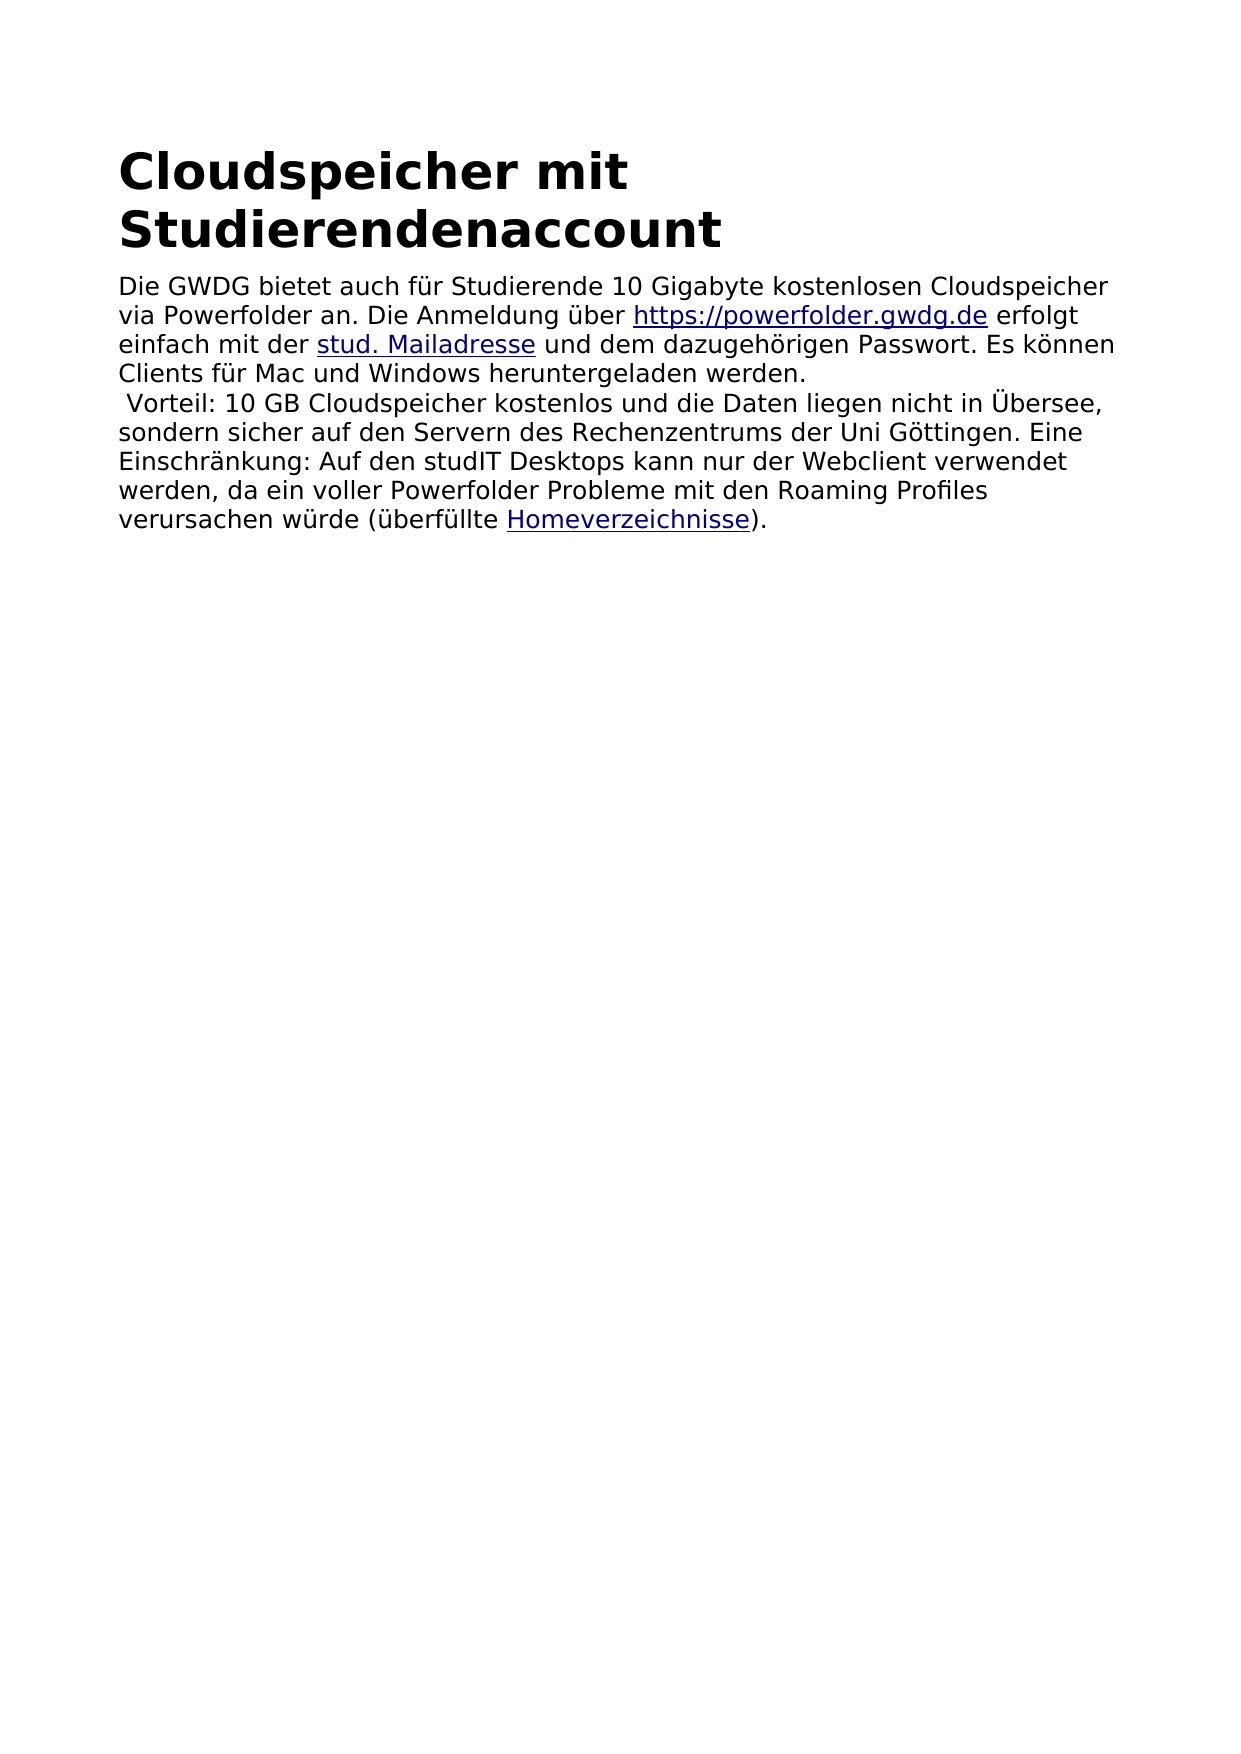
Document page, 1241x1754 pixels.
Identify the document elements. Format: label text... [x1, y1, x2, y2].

text Die GWDG bietet auch für Studierende 10 Gigabyte kostenlosen Cloudspeicher via Powerfolder an. Die Anmeldung über https://powerfolder.gwdg.de erfolgt einfach mit der stud. Mailadresse und dem dazugehörigen Passwort. Es können Clients für Mac und Windows heruntergeladen werden. Vorteil: 10 GB Cloudspeicher kostenlos und die Daten liegen nicht in Übersee, sondern sicher auf den Servern des Rechenzentrums der Uni Göttingen. Eine Einschränkung: Auf den studIT Desktops kann nur der Webclient verwendet werden, da ein voller Powerfolder Probleme mit den Roaming Profiles verursachen würde (überfüllte Homeverzeichnisse). [118, 272, 1122, 534]
subtitle Cloudspeicher mit Studierendenaccount [118, 143, 1122, 259]
